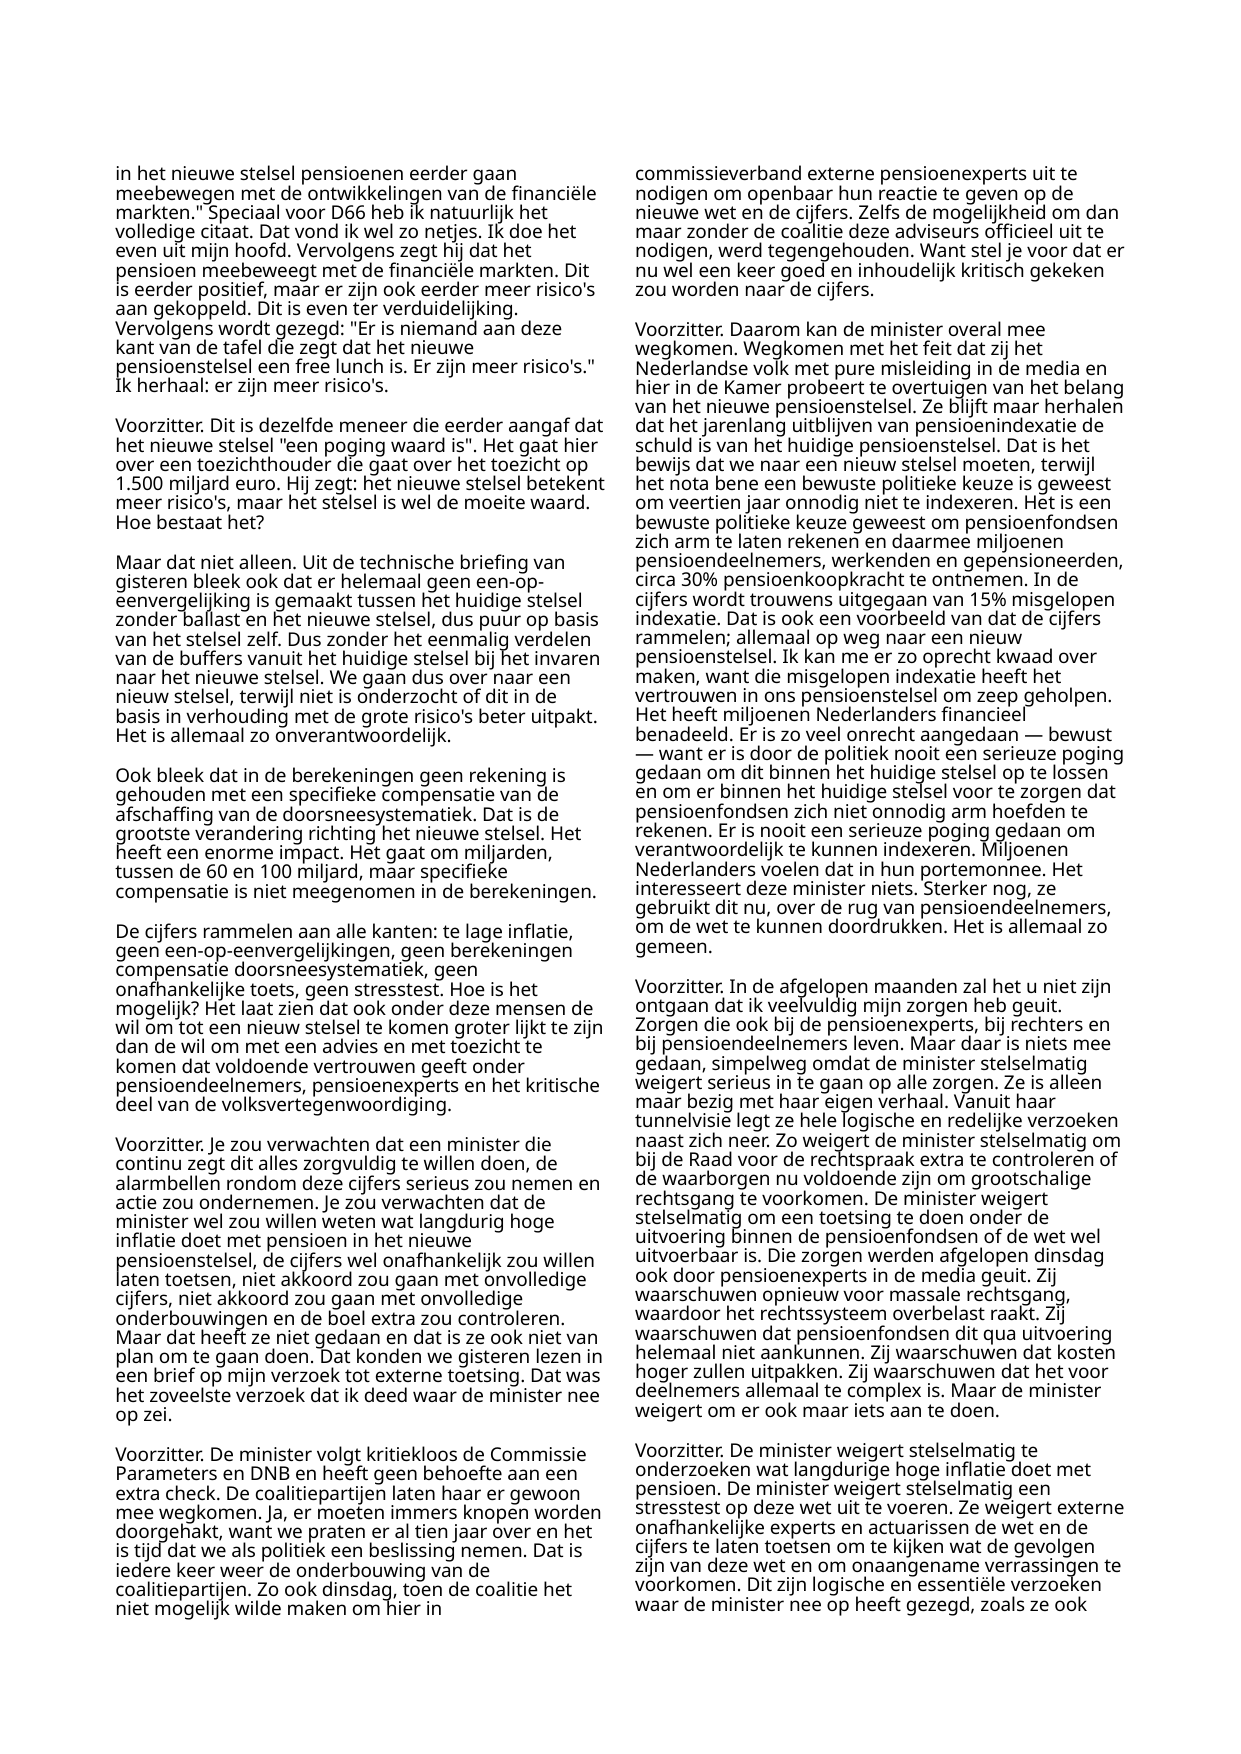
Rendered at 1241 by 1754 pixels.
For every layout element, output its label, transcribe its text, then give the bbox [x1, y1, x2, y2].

text De cijfers rammelen aan alle kanten: te lage inflatie, geen een-op-eenvergelijkingen, geen berekeningen compensatie doorsneesystematiek, geen onafhankelijke toets, geen stresstest. Hoe is het mogelijk? Het laat zien dat ook onder deze mensen de wil om tot een nieuw stelsel te komen groter lijkt te zijn dan de wil om met een advies en met toezicht te komen dat voldoende vertrouwen geeft onder pensioendeelnemers, pensioenexperts en het kritische deel van de volksvertegenwoordiging. [115, 923, 605, 1115]
text Voorzitter. De minister weigert stelselmatig te onderzoeken wat langdurige hoge inflatie doet met pensioen. De minister weigert stelselmatig een stresstest op deze wet uit te voeren. Ze weigert externe onafhankelijke experts en actuarissen de wet en de cijfers te laten toetsen om te kijken wat de gevolgen zijn van deze wet en om onaangename verrassingen te voorkomen. Dit zijn logische en essentiële verzoeken waar de minister nee op heeft gezegd, zoals ze ook [635, 1442, 1125, 1615]
text Maar dat niet alleen. Uit de technische briefing van gisteren bleek ook dat er helemaal geen een-op-eenvergelijking is gemaakt tussen het huidige stelsel zonder ballast en het nieuwe stelsel, dus puur op basis van het stelsel zelf. Dus zonder het eenmalig verdelen van de buffers vanuit het huidige stelsel bij het invaren naar het nieuwe stelsel. We gaan dus over naar een nieuw stelsel, terwijl niet is onderzocht of dit in de basis in verhouding met de grote risico's beter uitpakt. Het is allemaal zo onverantwoordelijk. [115, 554, 605, 746]
text Voorzitter. De minister volgt kritiekloos de Commissie Parameters en DNB en heeft geen behoefte aan een extra check. De coalitiepartijen laten haar er gewoon mee wegkomen. Ja, er moeten immers knopen worden doorgehakt, want we praten er al tien jaar over en het is tijd dat we als politiek een beslissing nemen. Dat is iedere keer weer de onderbouwing van de coalitiepartijen. Zo ook dinsdag, toen de coalitie het niet mogelijk wilde maken om hier in [115, 1446, 605, 1619]
text Ook bleek dat in de berekeningen geen rekening is gehouden met een specifieke compensatie van de afschaffing van de doorsneesystematiek. Dat is de grootste verandering richting het nieuwe stelsel. Het heeft een enorme impact. Het gaat om miljarden, tussen de 60 en 100 miljard, maar specifieke compensatie is niet meegenomen in de berekeningen. [115, 767, 605, 902]
text in het nieuwe stelsel pensioenen eerder gaan meebewegen met de ontwikkelingen van de financiële markten." Speciaal voor D66 heb ik natuurlijk het volledige citaat. Dat vond ik wel zo netjes. Ik doe het even uit mijn hoofd. Vervolgens zegt hij dat het pensioen meebeweegt met de financiële markten. Dit is eerder positief, maar er zijn ook eerder meer risico's aan gekoppeld. Dit is even ter verduidelijking. Vervolgens wordt gezegd: "Er is niemand aan deze kant van de tafel die zegt dat het nieuwe pensioenstelsel een free lunch is. Er zijn meer risico's." Ik herhaal: er zijn meer risico's. [115, 165, 605, 397]
text Voorzitter. Dit is dezelfde meneer die eerder aangaf dat het nieuwe stelsel "een poging waard is". Het gaat hier over een toezichthouder die gaat over het toezicht op 1.500 miljard euro. Hij zegt: het nieuwe stelsel betekent meer risico's, maar het stelsel is wel de moeite waard. Hoe bestaat het? [115, 417, 605, 533]
text Voorzitter. Daarom kan de minister overal mee wegkomen. Wegkomen met het feit dat zij het Nederlandse volk met pure misleiding in de media en hier in de Kamer probeert te overtuigen van het belang van het nieuwe pensioenstelsel. Ze blijft maar herhalen dat het jarenlang uitblijven van pensioenindexatie de schuld is van het huidige pensioenstelsel. Dat is het bewijs dat we naar een nieuw stelsel moeten, terwijl het nota bene een bewuste politieke keuze is geweest om veertien jaar onnodig niet te indexeren. Het is een bewuste politieke keuze geweest om pensioenfondsen zich arm te laten rekenen en daarmee miljoenen pensioendeelnemers, werkenden en gepensioneerden, circa 30% pensioenkoopkracht te ontnemen. In de cijfers wordt trouwens uitgegaan van 15% misgelopen indexatie. Dat is ook een voorbeeld van dat de cijfers rammelen; allemaal op weg naar een nieuw pensioenstelsel. Ik kan me er zo oprecht kwaad over maken, want die misgelopen indexatie heeft het vertrouwen in ons pensioenstelsel om zeep geholpen. Het heeft miljoenen Nederlanders financieel benadeeld. Er is zo veel onrecht aangedaan — bewust — want er is door de politiek nooit een serieuze poging gedaan om dit binnen het huidige stelsel op te lossen en om er binnen het huidige stelsel voor te zorgen dat pensioenfondsen zich niet onnodig arm hoefden te rekenen. Er is nooit een serieuze poging gedaan om verantwoordelijk te kunnen indexeren. Miljoenen Nederlanders voelen dat in hun portemonnee. Het interesseert deze minister niets. Sterker nog, ze gebruikt dit nu, over de rug van pensioendeelnemers, om de wet te kunnen doordrukken. Het is allemaal zo gemeen. [635, 321, 1125, 957]
text commissieverband externe pensioenexperts uit te nodigen om openbaar hun reactie te geven op de nieuwe wet en de cijfers. Zelfs de mogelijkheid om dan maar zonder de coalitie deze adviseurs officieel uit te nodigen, werd tegengehouden. Want stel je voor dat er nu wel een keer goed en inhoudelijk kritisch gekeken zou worden naar de cijfers. [635, 165, 1125, 300]
text Voorzitter. In de afgelopen maanden zal het u niet zijn ontgaan dat ik veelvuldig mijn zorgen heb geuit. Zorgen die ook bij de pensioenexperts, bij rechters en bij pensioendeelnemers leven. Maar daar is niets mee gedaan, simpelweg omdat de minister stelselmatig weigert serieus in te gaan op alle zorgen. Ze is alleen maar bezig met haar eigen verhaal. Vanuit haar tunnelvisie legt ze hele logische en redelijke verzoeken naast zich neer. Zo weigert de minister stelselmatig om bij de Raad voor de rechtspraak extra te controleren of de waarborgen nu voldoende zijn om grootschalige rechtsgang te voorkomen. De minister weigert stelselmatig om een toetsing te doen onder de uitvoering binnen de pensioenfondsen of de wet wel uitvoerbaar is. Die zorgen werden afgelopen dinsdag ook door pensioenexperts in de media geuit. Zij waarschuwen opnieuw voor massale rechtsgang, waardoor het rechtssysteem overbelast raakt. Zij waarschuwen dat pensioenfondsen dit qua uitvoering helemaal niet aankunnen. Zij waarschuwen dat kosten hoger zullen uitpakken. Zij waarschuwen dat het voor deelnemers allemaal te complex is. Maar de minister weigert om er ook maar iets aan te doen. [635, 978, 1125, 1421]
text Voorzitter. Je zou verwachten dat een minister die continu zegt dit alles zorgvuldig te willen doen, de alarmbellen rondom deze cijfers serieus zou nemen en actie zou ondernemen. Je zou verwachten dat de minister wel zou willen weten wat langdurig hoge inflatie doet met pensioen in het nieuwe pensioenstelsel, de cijfers wel onafhankelijk zou willen laten toetsen, niet akkoord zou gaan met onvolledige cijfers, niet akkoord zou gaan met onvolledige onderbouwingen en de boel extra zou controleren. Maar dat heeft ze niet gedaan en dat is ze ook niet van plan om te gaan doen. Dat konden we gisteren lezen in een brief op mijn verzoek tot externe toetsing. Dat was het zoveelste verzoek dat ik deed waar de minister nee op zei. [115, 1136, 605, 1425]
